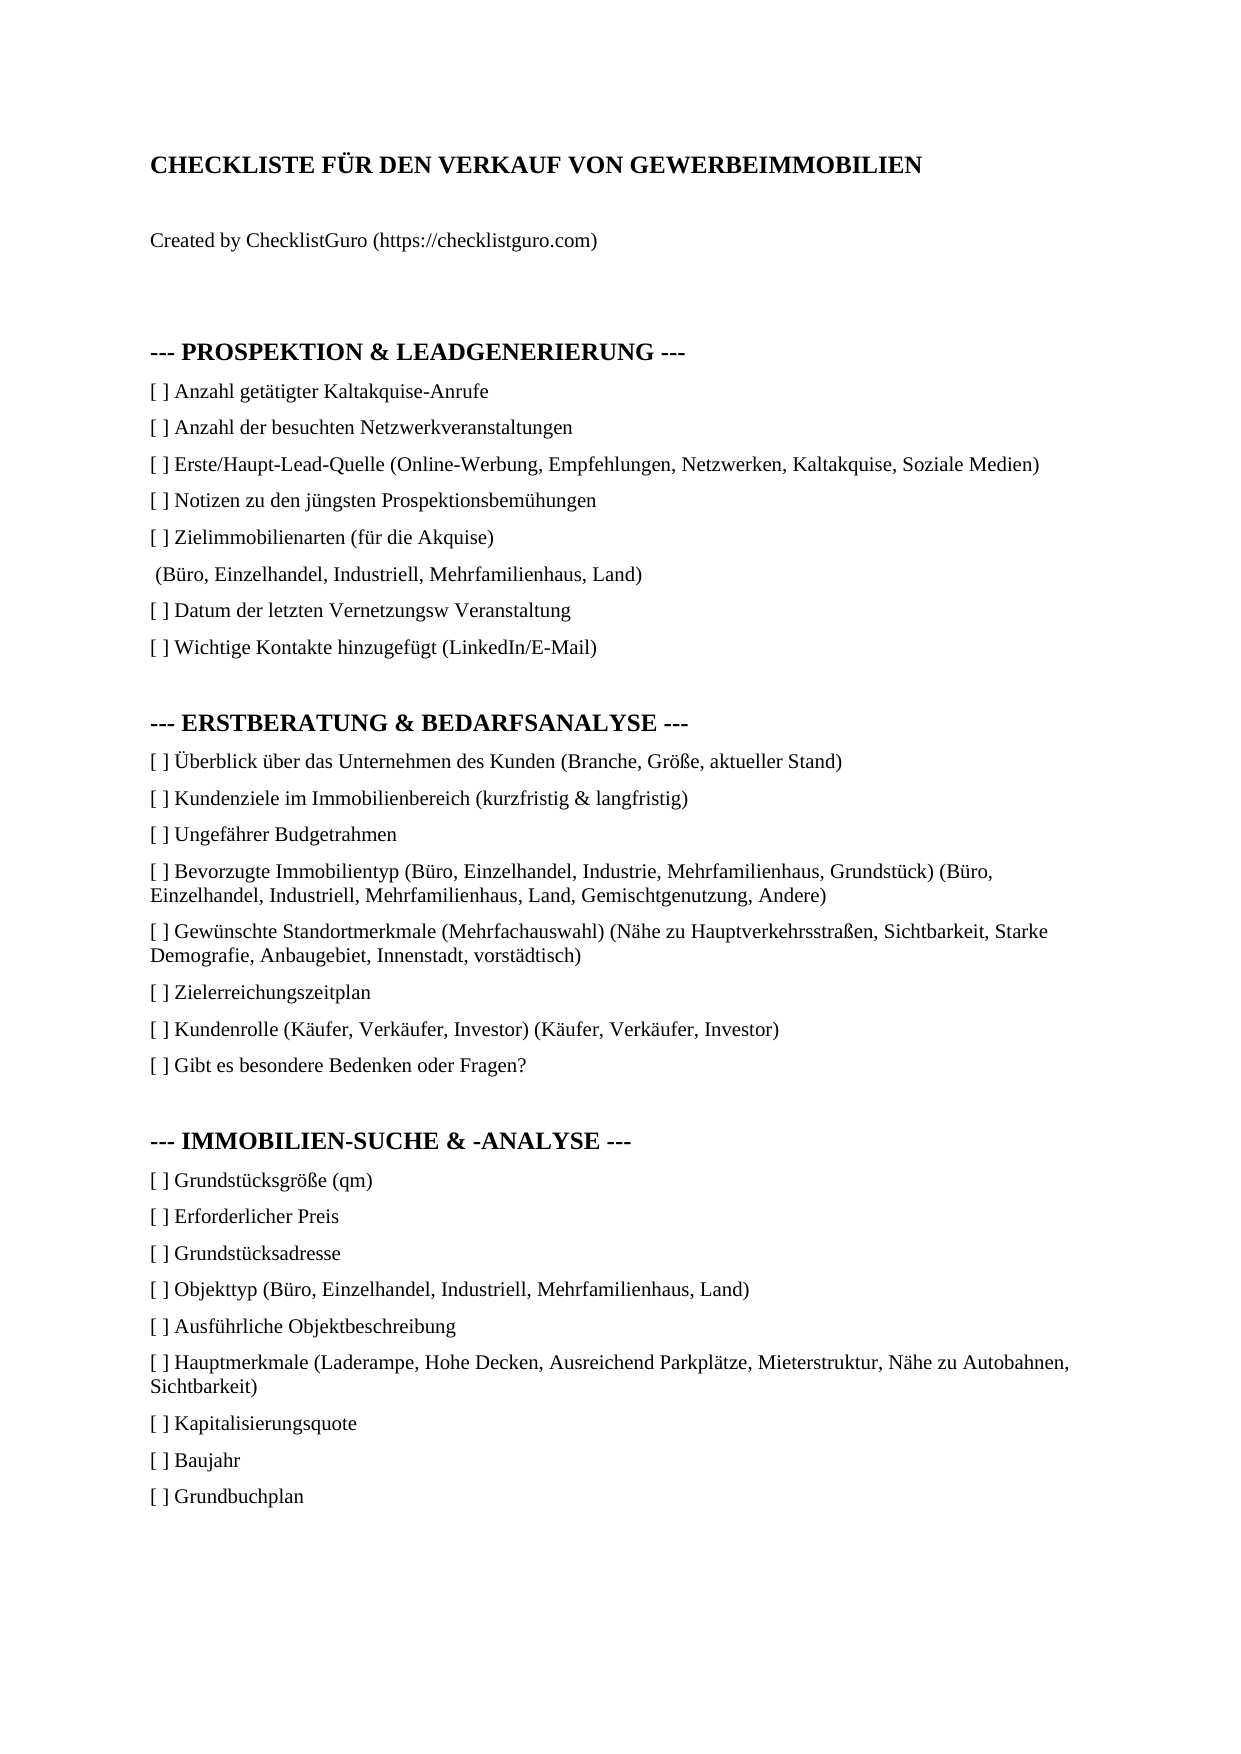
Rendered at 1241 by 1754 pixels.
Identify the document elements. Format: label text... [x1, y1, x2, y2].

text [ ] Überblick über das Unternehmen des Kunden (Branche, Größe, aktueller Stand) [150, 749, 1090, 773]
text CHECKLISTE FÜR DEN VERKAUF VON GEWERBEIMMOBILIEN [150, 150, 1090, 179]
text --- PROSPEKTION & LEADGENERIERUNG --- [150, 337, 1090, 366]
text [ ] Wichtige Kontakte hinzugefügt (LinkedIn/E-Mail) [150, 635, 1090, 659]
text [ ] Kapitalisierungsquote [150, 1411, 1090, 1435]
text [ ] Datum der letzten Vernetzungsw Veranstaltung [150, 598, 1090, 622]
text --- ERSTBERATUNG & BEDARFSANALYSE --- [150, 708, 1090, 737]
text [ ] Zielimmobilienarten (für die Akquise) [150, 525, 1090, 549]
text [ ] Kundenziele im Immobilienbereich (kurzfristig & langfristig) [150, 786, 1090, 810]
text [ ] Ungefährer Budgetrahmen [150, 822, 1090, 846]
text [ ] Bevorzugte Immobilientyp (Büro, Einzelhandel, Industrie, Mehrfamilienhaus, Grundstück) (Büro, Einzelhandel, Industriell, Mehrfamilienhaus, Land, Gemischtgenutzung, Andere) [150, 859, 1090, 907]
text [ ] Baujahr [150, 1447, 1090, 1472]
text [ ] Erste/Haupt-Lead-Quelle (Online-Werbung, Empfehlungen, Netzwerken, Kaltakquise, Soziale Medien) [150, 452, 1090, 476]
text [ ] Ausführliche Objektbeschreibung [150, 1314, 1090, 1338]
text Created by ChecklistGuro (https://checklistguro.com) [150, 228, 1090, 252]
text [ ] Objekttyp (Büro, Einzelhandel, Industriell, Mehrfamilienhaus, Land) [150, 1277, 1090, 1301]
text [ ] Grundbuchplan [150, 1484, 1090, 1508]
text [ ] Hauptmerkmale (Laderampe, Hohe Decken, Ausreichend Parkplätze, Mieterstruktur, Nähe zu Autobahnen, Sichtbarkeit) [150, 1350, 1090, 1398]
text [ ] Gewünschte Standortmerkmale (Mehrfachauswahl) (Nähe zu Hauptverkehrsstraßen, Sichtbarkeit, Starke Demografie, Anbaugebiet, Innenstadt, vorstädtisch) [150, 919, 1090, 967]
text [ ] Kundenrolle (Käufer, Verkäufer, Investor) (Käufer, Verkäufer, Investor) [150, 1017, 1090, 1041]
text --- IMMOBILIEN-SUCHE & -ANALYSE --- [150, 1126, 1090, 1155]
text [ ] Gibt es besondere Bedenken oder Fragen? [150, 1053, 1090, 1077]
text [ ] Anzahl der besuchten Netzwerkveranstaltungen [150, 415, 1090, 439]
text (Büro, Einzelhandel, Industriell, Mehrfamilienhaus, Land) [150, 562, 1090, 586]
text [ ] Anzahl getätigter Kaltakquise-Anrufe [150, 379, 1090, 403]
text [ ] Erforderlicher Preis [150, 1204, 1090, 1228]
text [ ] Grundstücksgröße (qm) [150, 1167, 1090, 1192]
text [ ] Grundstücksadresse [150, 1241, 1090, 1265]
text [ ] Zielerreichungszeitplan [150, 980, 1090, 1004]
text [ ] Notizen zu den jüngsten Prospektionsbemühungen [150, 488, 1090, 512]
